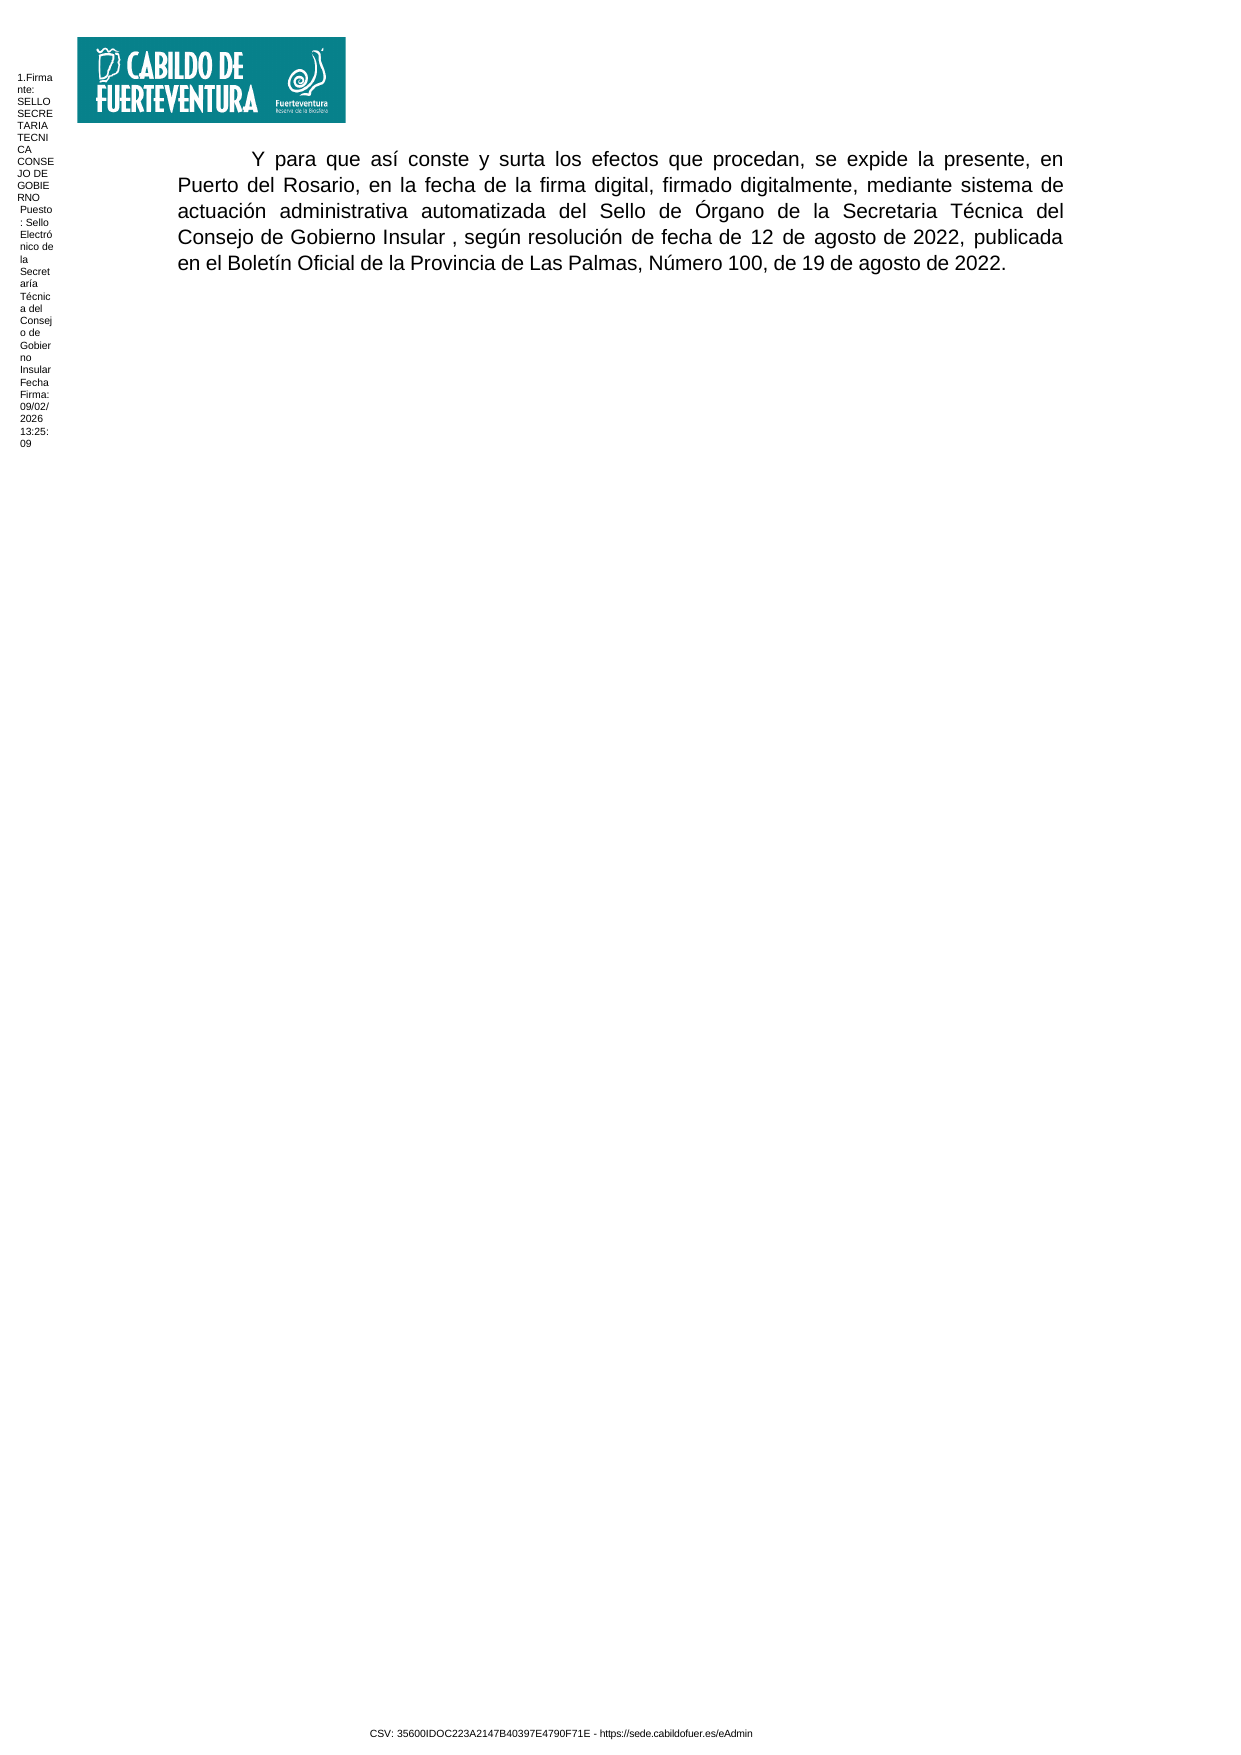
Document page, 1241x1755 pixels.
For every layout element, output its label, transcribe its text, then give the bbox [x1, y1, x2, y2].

text Y para que así conste y surta los efectos que procedan, se expide la presente, en Puerto del Rosario, en la fecha de la firma digital, firmado digitalmente, mediante sistema de actuación administrativa automatizada del Sello de Órgano de la Secretaria Técnica del Consejo de Gobierno Insular , según resolución de fecha de 12 de agosto de 2022, publicada en el Boletín Oficial de la Provincia de Las Palmas, Número 100, de 19 de agosto de 2022. [177, 147, 1064, 275]
text Puesto: Sello Electrónico de la Secretaría Técnica del Consejo de Gobierno Insular Fecha Firma: 09/02/2026 13:25:09 [20, 204, 54, 450]
text 1.Firmante: SELLO SECRETARIA TECNICA CONSEJO DE GOBIERNO [17, 72, 54, 204]
